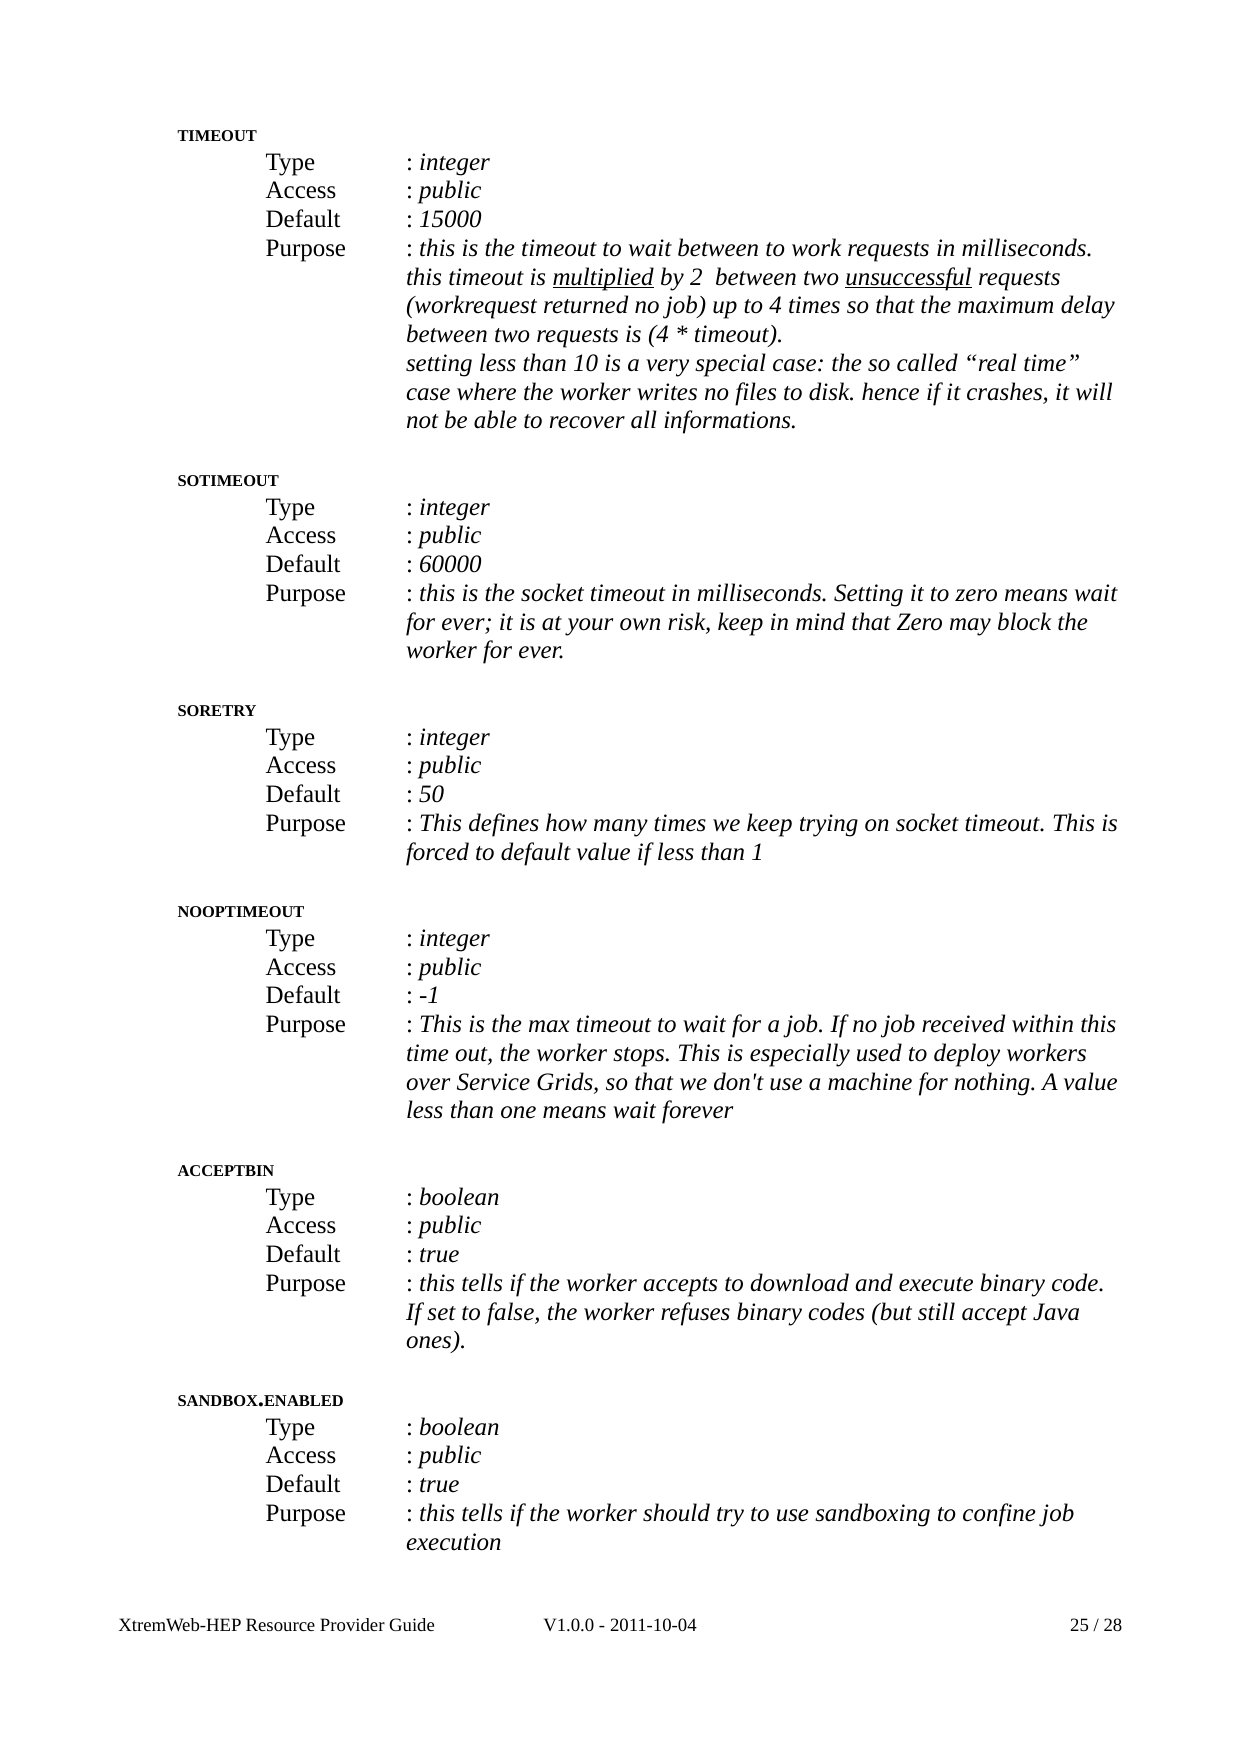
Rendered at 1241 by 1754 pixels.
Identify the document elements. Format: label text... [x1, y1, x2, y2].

text Type : integer [265, 923, 1122, 952]
text Access : public [265, 176, 1122, 204]
text Type : integer [265, 722, 1122, 751]
text timeout [177, 118, 1122, 147]
text Default : true [265, 1239, 1122, 1268]
text Purpose : This is the max timeout to wait for a job. If no job received within this time out, the worker stops. This is especially used to deploy workers over Service Grids, so that we don't use a machine for nothing. A value less than one means wait forever [265, 1009, 1122, 1124]
text Access : public [265, 521, 1122, 549]
text Default : -1 [265, 981, 1122, 1009]
text Default : 50 [265, 779, 1122, 808]
text Purpose : this is the timeout to wait between to work requests in milliseconds. this timeout is multiplied by 2 between two unsuccessful requests (workrequest returned no job) up to 4 times so that the maximum delay between two requests is (4 * timeout). setting less than 10 is a very special case: the so called “real time” case where the worker writes no files to disk. hence if it crashes, it will not be able to recover all informations. [265, 233, 1122, 434]
text Purpose : this tells if the worker accepts to download and execute binary code. If set to false, the worker refuses binary codes (but still accept Java ones). [265, 1268, 1122, 1354]
text Default : 60000 [265, 549, 1122, 578]
text Access : public [265, 952, 1122, 981]
text Purpose : this is the socket timeout in milliseconds. Setting it to zero means wait for ever; it is at your own risk, keep in mind that Zero may block the worker for ever. [265, 578, 1122, 664]
text Type : integer [265, 147, 1122, 176]
text Type : integer [265, 492, 1122, 521]
text sotimeout [177, 463, 1122, 492]
text soretry [177, 693, 1122, 722]
text Access : public [265, 1211, 1122, 1239]
text sandbox.enabled [177, 1383, 1122, 1412]
text Purpose : This defines how many times we keep trying on socket timeout. This is forced to default value if less than 1 [265, 808, 1122, 866]
text Default : true [265, 1469, 1122, 1498]
text nooptimeout [177, 894, 1122, 923]
text Purpose : this tells if the worker should try to use sandboxing to confine job execution [265, 1498, 1122, 1556]
text Access : public [265, 751, 1122, 779]
text Access : public [265, 1441, 1122, 1469]
text Default : 15000 [265, 204, 1122, 233]
text Type : boolean [265, 1412, 1122, 1441]
text acceptbin [177, 1153, 1122, 1182]
text Type : boolean [265, 1182, 1122, 1211]
